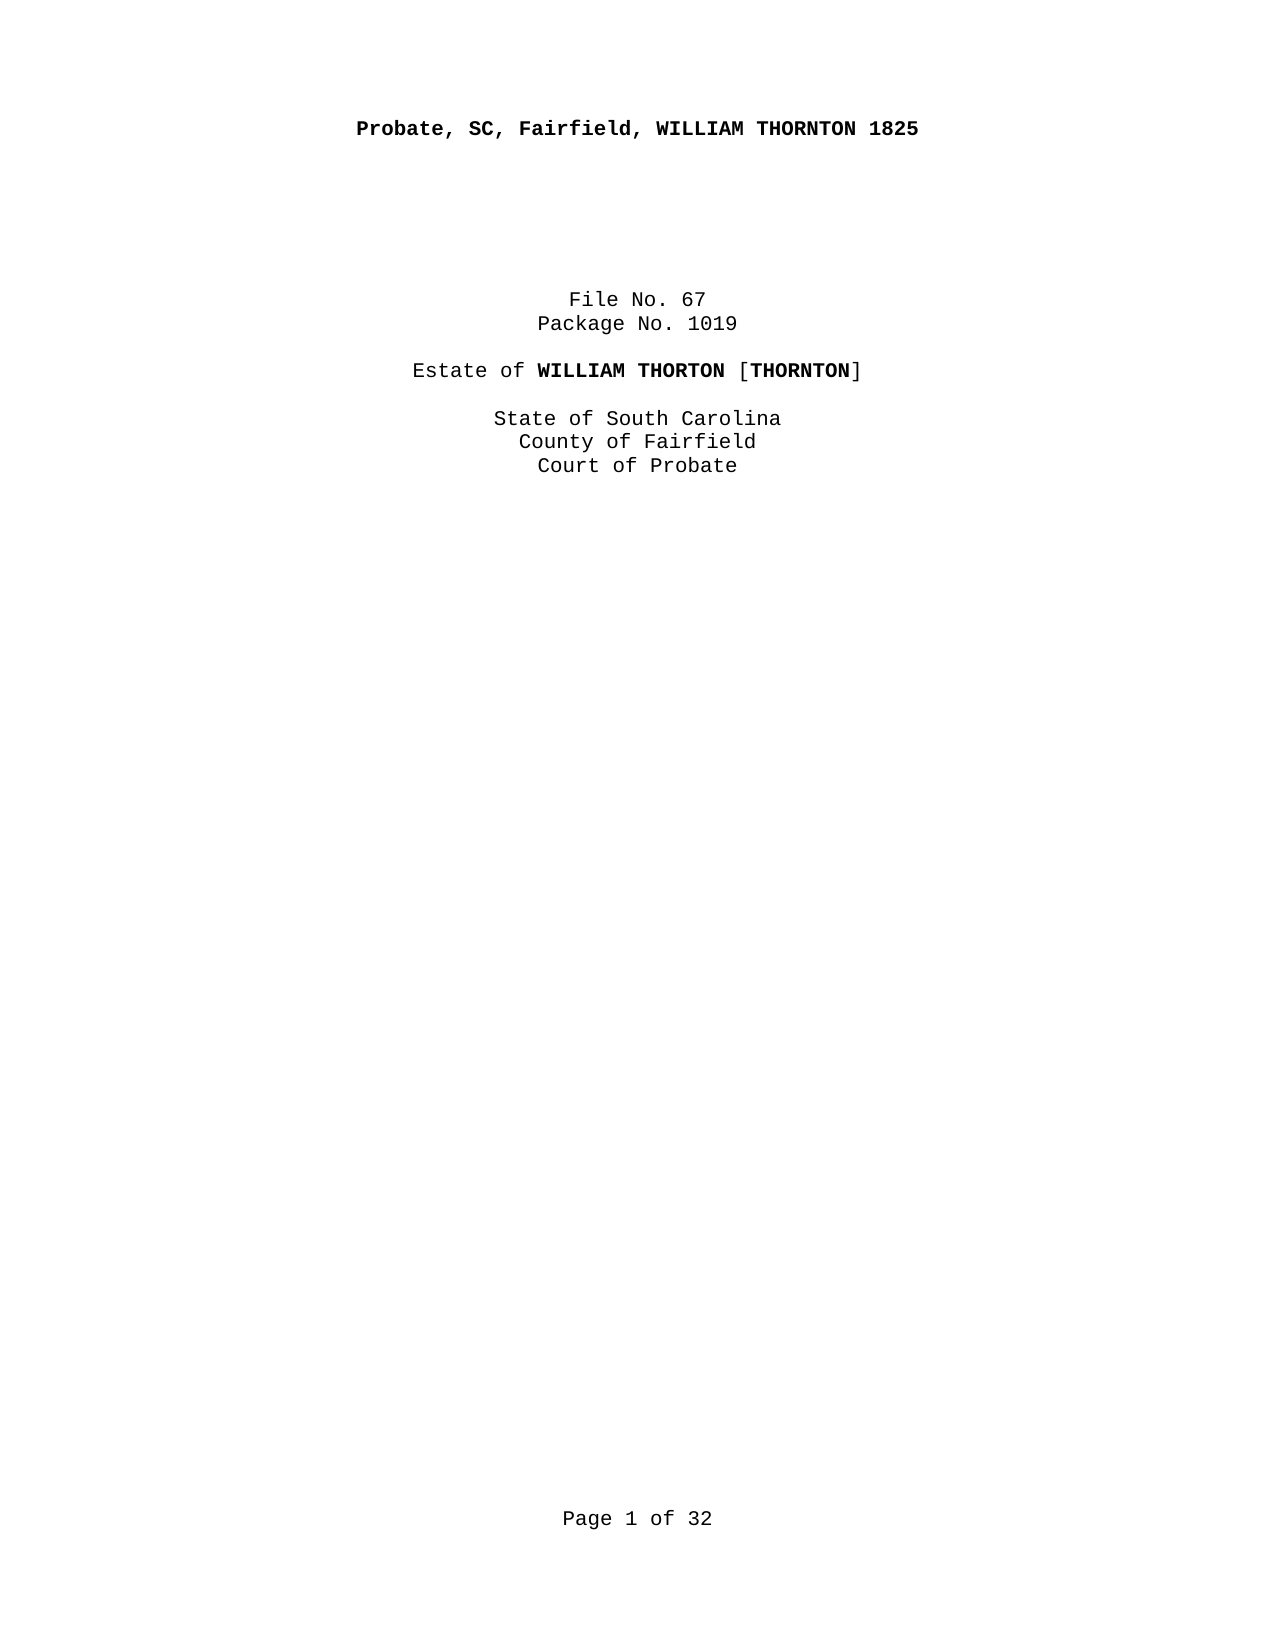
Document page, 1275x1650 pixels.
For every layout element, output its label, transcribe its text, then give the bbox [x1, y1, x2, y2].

text Estate of William Thorton [Thornton] [118, 360, 1157, 384]
text State of South Carolina [118, 408, 1157, 431]
text County of Fairfield [118, 431, 1157, 455]
text File No. 67 [118, 289, 1157, 313]
text Court of Probate [118, 455, 1157, 479]
text Package No. 1019 [118, 313, 1157, 337]
